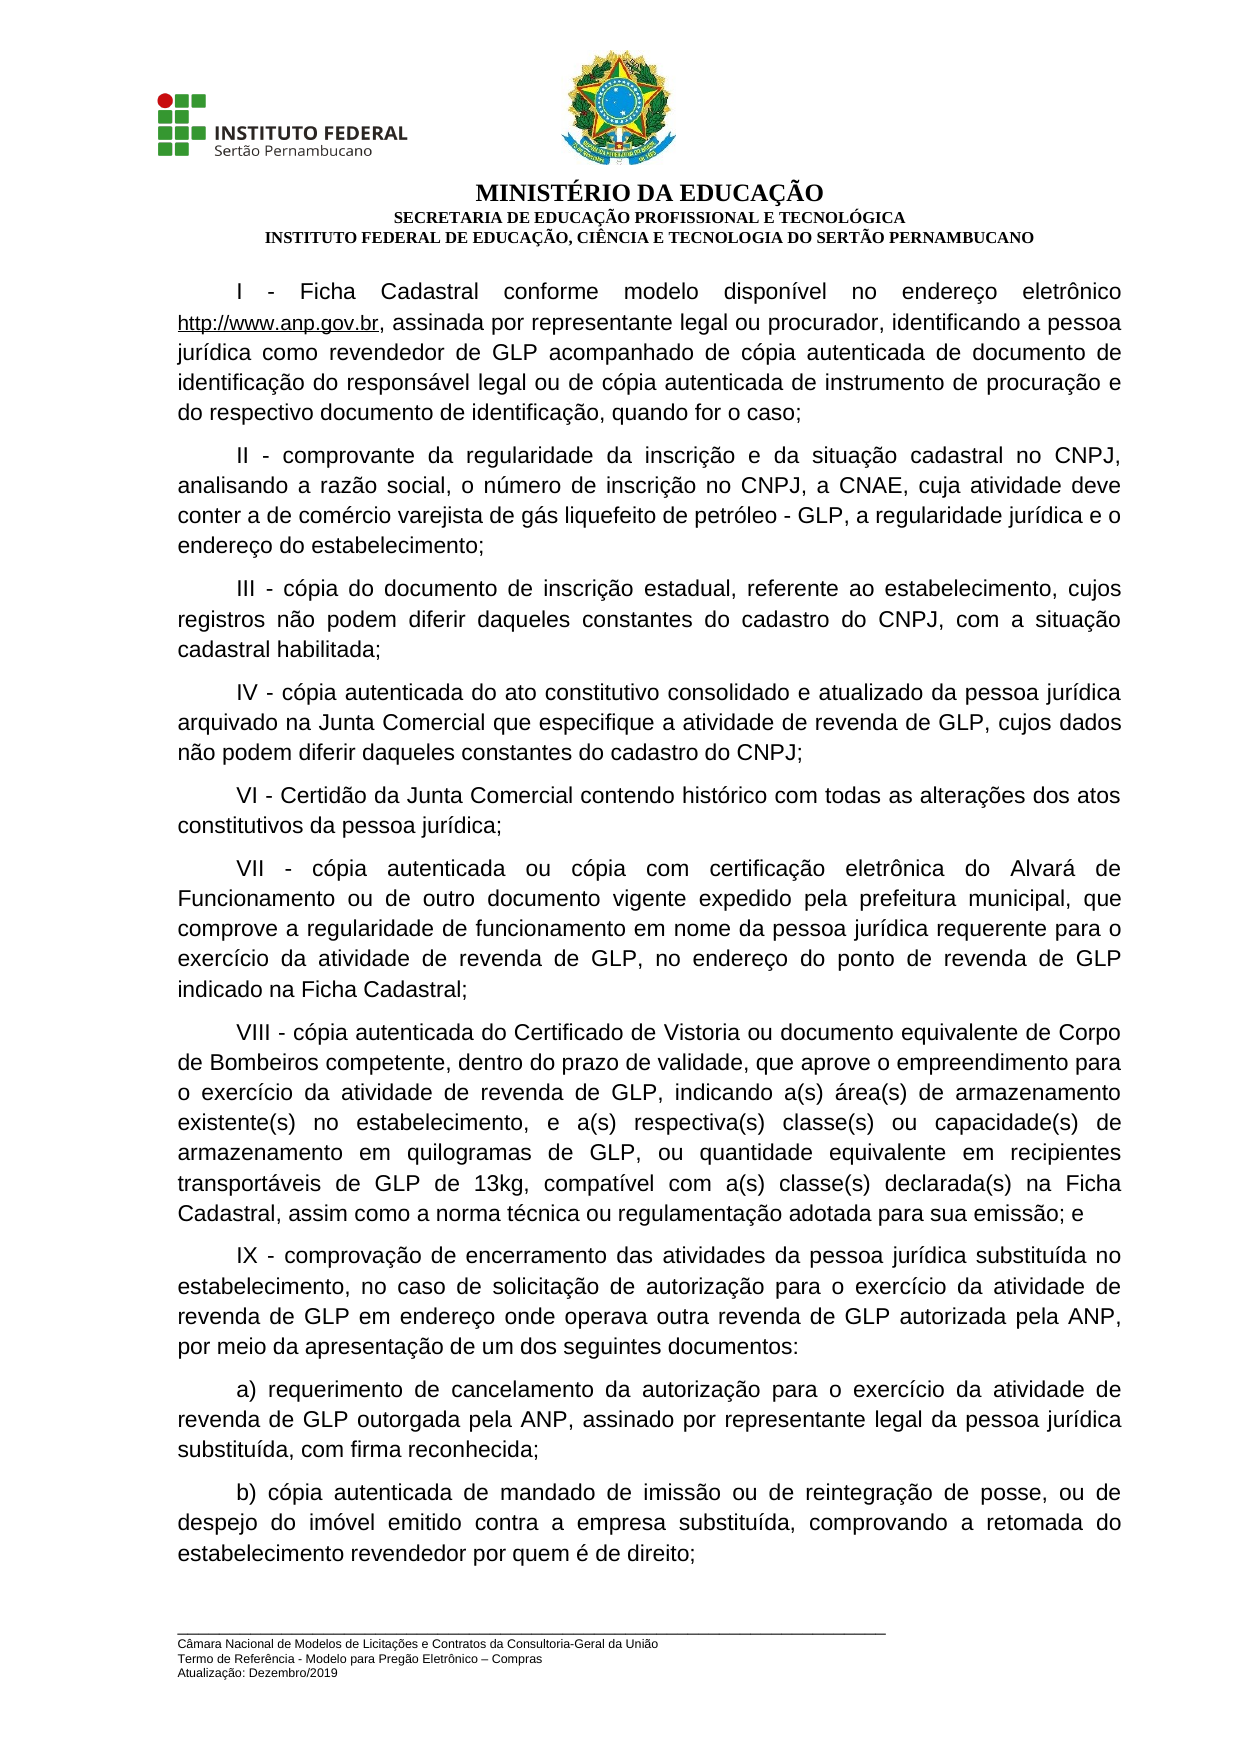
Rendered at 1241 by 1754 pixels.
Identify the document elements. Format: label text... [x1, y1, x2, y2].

text I - Ficha Cadastral conforme modelo disponível no endereço eletrônico http://www.anp.gov.br, assinada por representante legal ou procurador, identificando a pessoa jurídica como revendedor de GLP acompanhado de cópia autenticada de documento de identificação do responsável legal ou de cópia autenticada de instrumento de procuração e do respectivo documento de identificação, quando for o caso; [177, 278, 1122, 425]
text a) requerimento de cancelamento da autorização para o exercício da atividade de revenda de GLP outorgada pela ANP, assinado por representante legal da pessoa jurídica substituída, com firma reconhecida; [177, 1376, 1122, 1463]
text VI - Certidão da Junta Comercial contendo histórico com todas as alterações dos atos constitutivos da pessoa jurídica; [177, 782, 1122, 838]
text IX - comprovação de encerramento das atividades da pessoa jurídica substituída no estabelecimento, no caso de solicitação de autorização para o exercício da atividade de revenda de GLP em endereço onde operava outra revenda de GLP autorizada pela ANP, por meio da apresentação de um dos seguintes documentos: [177, 1242, 1122, 1359]
picture [157, 93, 408, 156]
text IV - cópia autenticada do ato constitutivo consolidado e atualizado da pessoa jurídica arquivado na Junta Comercial que especifique a atividade de revenda de GLP, cujos dados não podem diferir daqueles constantes do cadastro do CNPJ; [177, 678, 1122, 765]
text II - comprovante da regularidade da inscrição e da situação cadastral no CNPJ, analisando a razão social, o número de inscrição no CNPJ, a CNAE, cuja atividade deve conter a de comércio varejista de gás liquefeito de petróleo - GLP, a regularidade jurídica e o endereço do estabelecimento; [177, 442, 1122, 559]
text VIII - cópia autenticada do Certificado de Vistoria ou documento equivalente de Corpo de Bombeiros competente, dentro do prazo de validade, que aprove o empreendimento para o exercício da atividade de revenda de GLP, indicando a(s) área(s) de armazenamento existente(s) no estabelecimento, e a(s) respectiva(s) classe(s) ou capacidade(s) de armazenamento em quilogramas de GLP, ou quantidade equivalente em recipientes transportáveis de GLP de 13kg, compatível com a(s) classe(s) declarada(s) na Ficha Cadastral, assim como a norma técnica ou regulamentação adotada para sua emissão; e [177, 1018, 1122, 1226]
text b) cópia autenticada de mandado de imissão ou de reintegração de posse, ou de despejo do imóvel emitido contra a empresa substituída, comprovando a retomada do estabelecimento revendedor por quem é de direito; [177, 1479, 1122, 1566]
text VII - cópia autenticada ou cópia com certificação eletrônica do Alvará de Funcionamento ou de outro documento vigente expedido pela prefeitura municipal, que comprove a regularidade de funcionamento em nome da pessoa jurídica requerente para o exercício da atividade de revenda de GLP, no endereço do ponto de revenda de GLP indicado na Ficha Cadastral; [177, 855, 1122, 1002]
text III - cópia do documento de inscrição estadual, referente ao estabelecimento, cujos registros não podem diferir daqueles constantes do cadastro do CNPJ, com a situação cadastral habilitada; [177, 575, 1122, 662]
picture [561, 50, 676, 165]
